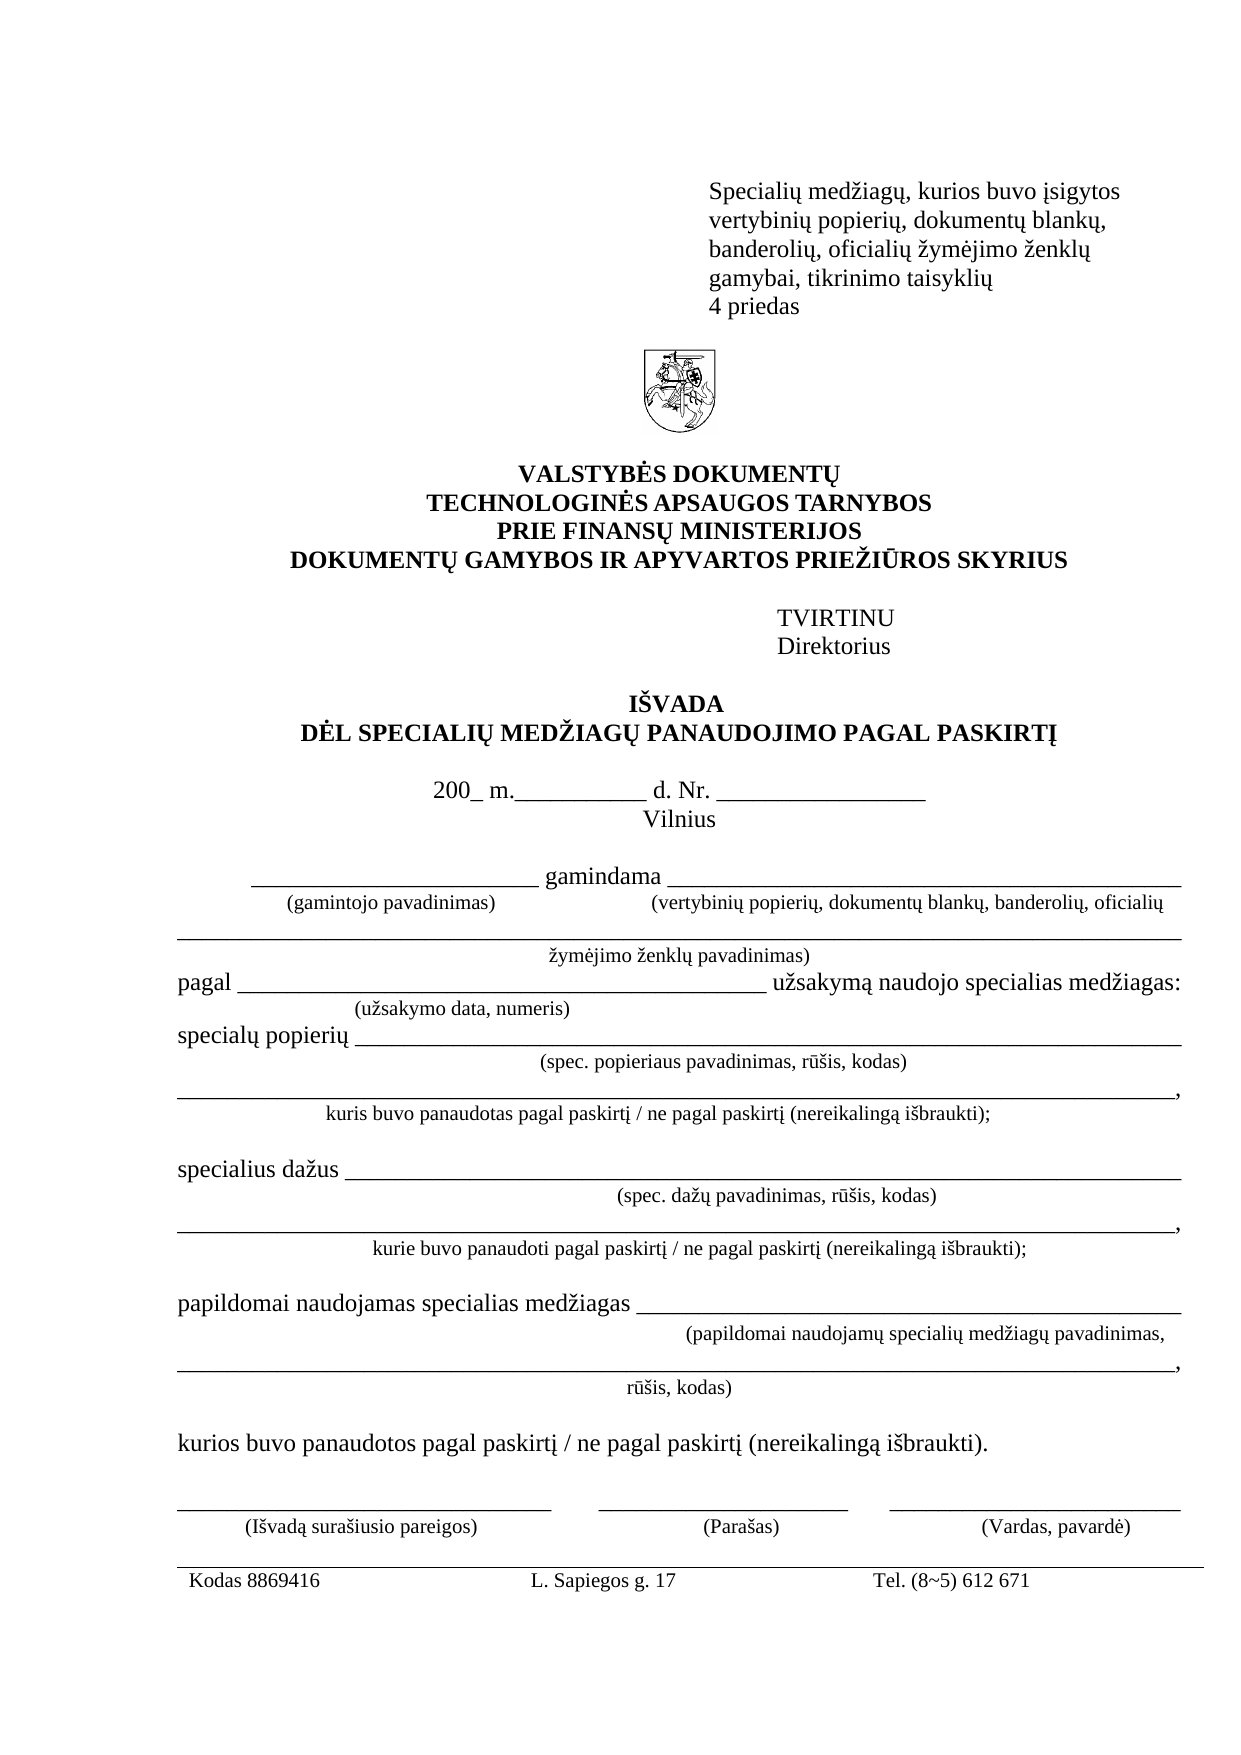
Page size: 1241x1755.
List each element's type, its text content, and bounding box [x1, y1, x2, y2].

text išvada [177, 689, 1181, 718]
text specialų popierių [177, 1020, 1181, 1048]
text , [177, 1346, 1181, 1375]
text (papildomai naudojamų specialių medžiagų pavadinimas, [177, 1317, 1181, 1346]
text PRIE FINANSŲ MINISTERIJOS [177, 516, 1181, 545]
text specialius dažus [177, 1154, 1181, 1183]
text (gamintojo pavadinimas) (vertybinių popierių, dokumentų blankų, banderolių, oficialių [177, 890, 1181, 914]
text (užsakymo data, numeris) [177, 996, 1181, 1020]
text Specialių medžiagų, kurios buvo įsigytos [177, 176, 1181, 205]
text Direktorius [177, 631, 1181, 660]
text DĖL specialių medžiagų panaudojimo pagal paskirtį [177, 718, 1181, 746]
table_header L. Sapiegos g. 17 [519, 1568, 862, 1592]
text _______________________ gamindama [177, 861, 1181, 890]
text Vilnius [177, 804, 1181, 833]
text kurios buvo panaudotos pagal paskirtį / ne pagal paskirtį (nereikalingą išbraukti). [177, 1428, 1181, 1456]
text 200_ m. d. Nr. [177, 775, 1181, 804]
text DOKUMENTŲ GAMYBOS IR APYVARTOS PRIEŽIŪROS SKYRIUS [177, 545, 1181, 574]
table_header Tel. (8~5) 612 671 [862, 1568, 1204, 1592]
text kurie buvo panaudoti pagal paskirtį / ne pagal paskirtį (nereikalingą išbraukti); [177, 1236, 1181, 1260]
text VALSTYBĖS DOKUMENTŲ [177, 459, 1181, 488]
text 4 priedas [177, 291, 1181, 320]
text , [177, 1207, 1181, 1236]
text kuris buvo panaudotas pagal paskirtį / ne pagal paskirtį (nereikalingą išbraukti); [177, 1101, 1181, 1125]
text papildomai naudojamas specialias medžiagas [177, 1288, 1181, 1317]
text pagal užsakymą naudojo specialias medžiagas: [177, 967, 1181, 996]
text banderolių, oficialių žymėjimo ženklų [177, 234, 1181, 263]
text , [177, 1073, 1181, 1101]
table_header Kodas 8869416 [177, 1568, 519, 1592]
text rūšis, kodas) [177, 1375, 1181, 1399]
text vertybinių popierių, dokumentų blankų, [177, 205, 1181, 234]
text (Išvadą surašiusio pareigos) (Parašas) (Vardas, pavardė) [177, 1514, 1181, 1538]
text gamybai, tikrinimo taisyklių [177, 263, 1181, 291]
text (spec. popieriaus pavadinimas, rūšis, kodas) [177, 1048, 1181, 1073]
text TVIRTINU [177, 603, 1181, 631]
text žymėjimo ženklų pavadinimas) [177, 943, 1181, 967]
text TECHNOLOGINĖS APSAUGOS TARNYBOS [177, 488, 1181, 516]
text (spec. dažų pavadinimas, rūšis, kodas) [177, 1183, 1181, 1207]
